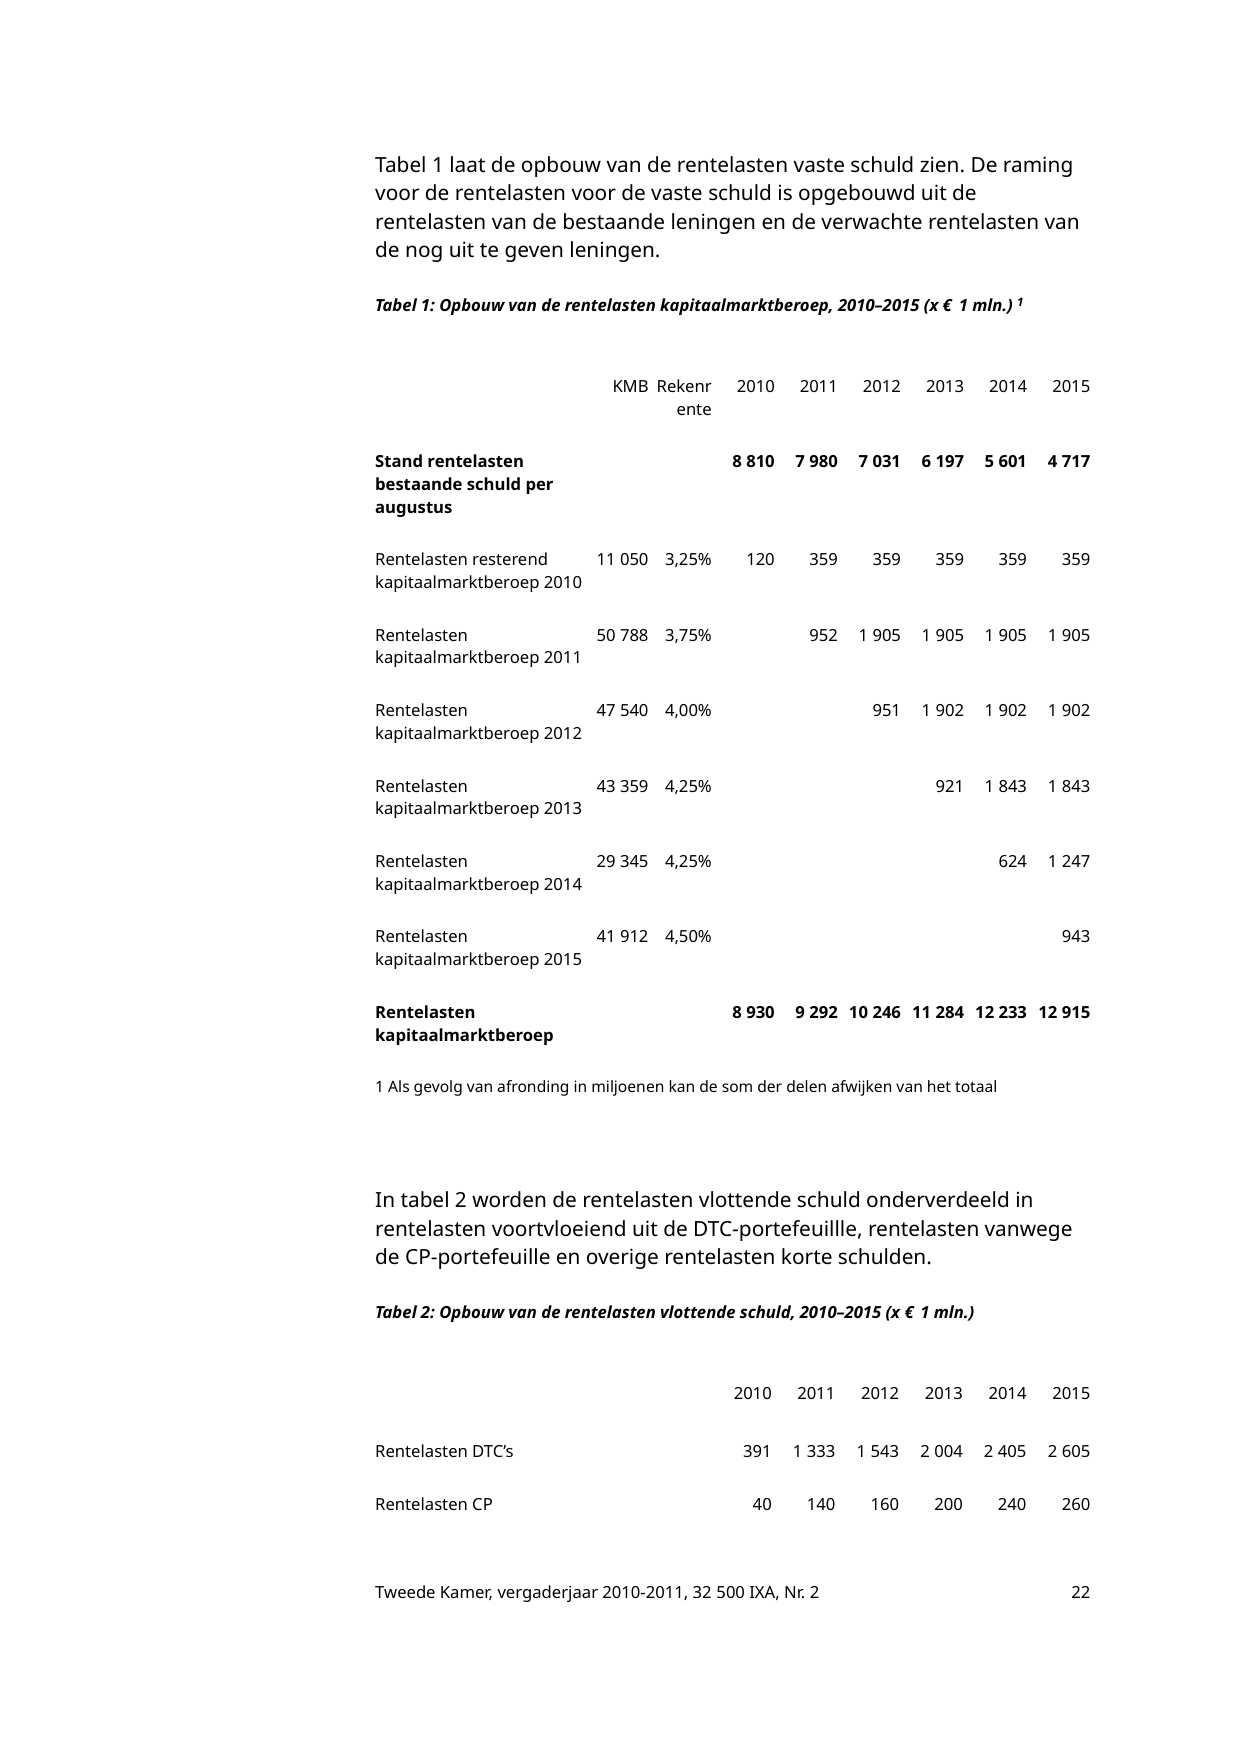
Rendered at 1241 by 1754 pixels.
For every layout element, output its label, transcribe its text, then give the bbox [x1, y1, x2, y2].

table_cell 10 246 [838, 1000, 901, 1076]
table_cell 1 902 [1027, 699, 1090, 774]
table_cell 1 843 [964, 774, 1027, 849]
table_cell 4 717 [1027, 450, 1090, 548]
table_cell 2 405 [963, 1440, 1026, 1493]
table_cell 7 980 [775, 450, 838, 548]
table_cell 12 233 [964, 1000, 1027, 1076]
table_header 2015 [1027, 374, 1090, 450]
table_cell 1 905 [901, 623, 964, 699]
table_cell 921 [901, 774, 964, 849]
table_cell [585, 450, 648, 548]
table_cell Rentelasten kapitaalmarktberoep 2013 [375, 774, 585, 849]
table_cell 624 [964, 850, 1027, 925]
table_cell 200 [899, 1493, 963, 1545]
table_header 2015 [1026, 1381, 1090, 1440]
table_cell 943 [1027, 925, 1090, 1000]
table_cell Rentelasten kapitaalmarktberoep [375, 1000, 585, 1076]
table_cell 4,00% [648, 699, 711, 774]
table_cell 1 902 [901, 699, 964, 774]
table_cell 1 333 [771, 1440, 835, 1493]
table_cell 3,25% [648, 548, 711, 623]
text Tabel 1: Opbouw van de rentelasten kapitaalmarktberoep, 2010–2015 (x € 1 mln.) 1 [375, 294, 1090, 316]
table_cell Rentelasten kapitaalmarktberoep 2011 [375, 623, 585, 699]
table_cell 140 [771, 1493, 835, 1545]
table_cell [775, 699, 838, 774]
table_cell Rentelasten resterend kapitaalmarktberoep 2010 [375, 548, 585, 623]
table_cell 5 601 [964, 450, 1027, 548]
table_cell 43 359 [585, 774, 648, 849]
table_cell 11 284 [901, 1000, 964, 1076]
table_cell Rentelasten kapitaalmarktberoep 2014 [375, 850, 585, 925]
table_header 2010 [708, 1381, 771, 1440]
table_header [375, 1381, 708, 1440]
table_cell 359 [964, 548, 1027, 623]
table_cell [711, 850, 774, 925]
table_cell 359 [901, 548, 964, 623]
table_header Rekenrente [648, 374, 711, 450]
table_cell [648, 450, 711, 548]
table_cell [711, 925, 774, 1000]
table_cell 1 905 [964, 623, 1027, 699]
table_cell 1 247 [1027, 850, 1090, 925]
table_cell 50 788 [585, 623, 648, 699]
table_header 2012 [835, 1381, 899, 1440]
table_cell 1 Als gevolg van afronding in miljoenen kan de som der delen afwijken van het totaal [375, 1076, 1090, 1127]
table_cell [901, 925, 964, 1000]
table_cell 240 [963, 1493, 1026, 1545]
table_cell 260 [1026, 1493, 1090, 1545]
table_cell [585, 1000, 648, 1076]
table_cell 47 540 [585, 699, 648, 774]
table_cell [964, 925, 1027, 1000]
table_cell 2 004 [899, 1440, 963, 1493]
table_cell 359 [838, 548, 901, 623]
table_cell 41 912 [585, 925, 648, 1000]
table_cell [838, 925, 901, 1000]
table_cell 8 810 [711, 450, 774, 548]
text Tabel 2: Opbouw van de rentelasten vlottende schuld, 2010–2015 (x € 1 mln.) [375, 1301, 1090, 1323]
table_cell 359 [775, 548, 838, 623]
table_cell Rentelasten CP [375, 1493, 708, 1545]
table_cell [775, 925, 838, 1000]
table_cell 40 [708, 1493, 771, 1545]
table_cell 7 031 [838, 450, 901, 548]
text Tabel 1 laat de opbouw van de rentelasten vaste schuld zien. De raming voor de rentelasten voor de vaste schuld is opgebouwd uit de rentelasten van de bestaande leningen en de verwachte rentelasten van de nog uit te geven leningen. [375, 150, 1090, 264]
table_cell 8 930 [711, 1000, 774, 1076]
table_header 2013 [901, 374, 964, 450]
table_cell 3,75% [648, 623, 711, 699]
table_cell [838, 850, 901, 925]
table_cell [711, 774, 774, 849]
table_header 2013 [899, 1381, 963, 1440]
table_cell 6 197 [901, 450, 964, 548]
table_cell 120 [711, 548, 774, 623]
table_cell 11 050 [585, 548, 648, 623]
table_cell 1 905 [838, 623, 901, 699]
table_header 2011 [775, 374, 838, 450]
table_header 2011 [771, 1381, 835, 1440]
table_cell 1 902 [964, 699, 1027, 774]
table_cell 12 915 [1027, 1000, 1090, 1076]
table_header 2014 [964, 374, 1027, 450]
table_header 2014 [963, 1381, 1026, 1440]
table_cell Rentelasten kapitaalmarktberoep 2015 [375, 925, 585, 1000]
table_header [375, 374, 585, 450]
table_cell [711, 699, 774, 774]
table_cell 391 [708, 1440, 771, 1493]
table_header KMB [585, 374, 648, 450]
table_cell 1 543 [835, 1440, 899, 1493]
table_cell 4,25% [648, 850, 711, 925]
table_cell [838, 774, 901, 849]
table_cell 4,25% [648, 774, 711, 849]
table_cell [901, 850, 964, 925]
table_cell Rentelasten DTC’s [375, 1440, 708, 1493]
table_header 2012 [838, 374, 901, 450]
table_cell 9 292 [775, 1000, 838, 1076]
table_cell 1 905 [1027, 623, 1090, 699]
table_cell Stand rentelasten bestaande schuld per augustus [375, 450, 585, 548]
table_cell 1 843 [1027, 774, 1090, 849]
table_cell 160 [835, 1493, 899, 1545]
table_cell [775, 850, 838, 925]
table_cell 2 605 [1026, 1440, 1090, 1493]
text In tabel 2 worden de rentelasten vlottende schuld onderverdeeld in rentelasten voortvloeiend uit de DTC-portefeuillle, rentelasten vanwege de CP-portefeuille en overige rentelasten korte schulden. [375, 1186, 1090, 1271]
table_cell 4,50% [648, 925, 711, 1000]
table_cell 29 345 [585, 850, 648, 925]
table_cell [711, 623, 774, 699]
table_cell 359 [1027, 548, 1090, 623]
table_header 2010 [711, 374, 774, 450]
table_cell Rentelasten kapitaalmarktberoep 2012 [375, 699, 585, 774]
table_cell [775, 774, 838, 849]
table_cell 952 [775, 623, 838, 699]
table_cell [648, 1000, 711, 1076]
table_cell 951 [838, 699, 901, 774]
